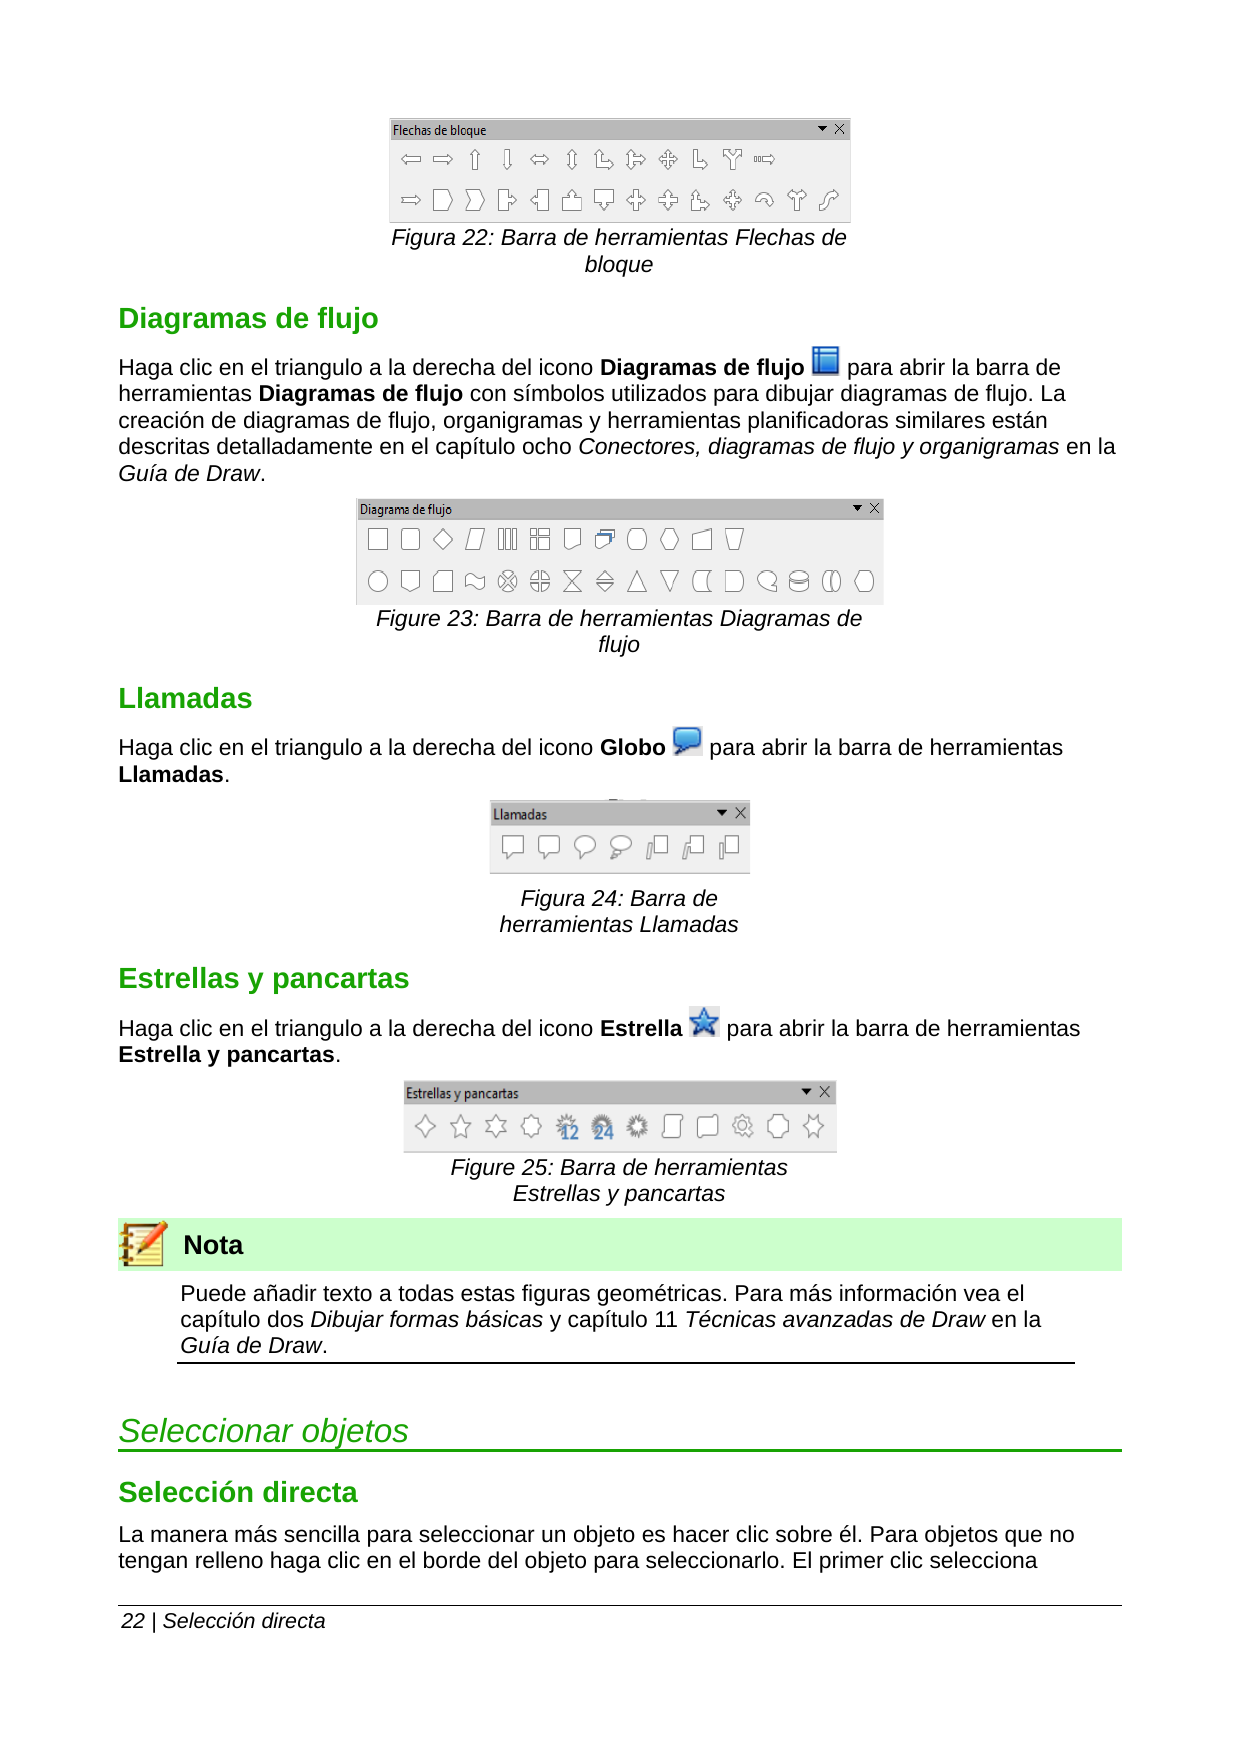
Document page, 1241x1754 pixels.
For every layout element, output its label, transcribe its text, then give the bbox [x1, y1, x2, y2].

picture [356, 498, 884, 605]
picture [389, 118, 851, 225]
list Puede añadir texto a todas estas figuras geométricas. Para más información vea el capítulo dos Dibujar formas básicas y capítulo 11 Técnicas avanzadas de Draw en la Guía de Draw. [177, 1277, 1075, 1362]
picture [672, 726, 703, 756]
subtitle Seleccionar objetos [118, 1411, 1122, 1449]
picture [811, 346, 841, 376]
text La manera más sencilla para seleccionar un objeto es hacer clic sobre él. Para objetos que no tengan relleno haga clic en el borde del objeto para seleccionarlo. El primer clic selecciona [118, 1521, 1122, 1573]
subtitle Estrellas y pancartas [118, 961, 1122, 995]
picture [119, 1219, 170, 1270]
picture [688, 1006, 720, 1037]
subtitle Diagramas de flujo [118, 301, 1122, 334]
list Figure 25: Barra de herramientas Estrellas y pancartas [403, 1154, 837, 1207]
list Haga clic en el triangulo a la derecha del icono Estrella para abrir la barra de herramientas Estrella y pancartas. [118, 1007, 1122, 1067]
subtitle Selección directa [118, 1475, 1122, 1509]
list Figura 24: Barra de herramientas Llamadas [467, 885, 773, 938]
picture [489, 799, 751, 874]
subtitle Llamadas [118, 681, 1122, 714]
text Haga clic en el triangulo a la derecha del icono Diagramas de flujo para abrir la barra de herramientas Diagramas de flujo con símbolos utilizados para dibujar diagramas de flujo. La creación de diagramas de flujo, organigramas y herramientas planificadoras similares están descritas detalladamente en el capítulo ocho Conectores, diagramas de flujo y organigramas en la Guía de Draw. [118, 346, 1122, 486]
text Figure 23: Barra de herramientas Diagramas de flujo [356, 605, 884, 657]
picture [403, 1080, 837, 1154]
subtitle Nota [118, 1218, 1122, 1271]
list Haga clic en el triangulo a la derecha del icono Globo para abrir la barra de herramientas Llamadas. [118, 726, 1122, 787]
text Figura 22: Barra de herramientas Flechas de bloque [389, 225, 851, 277]
